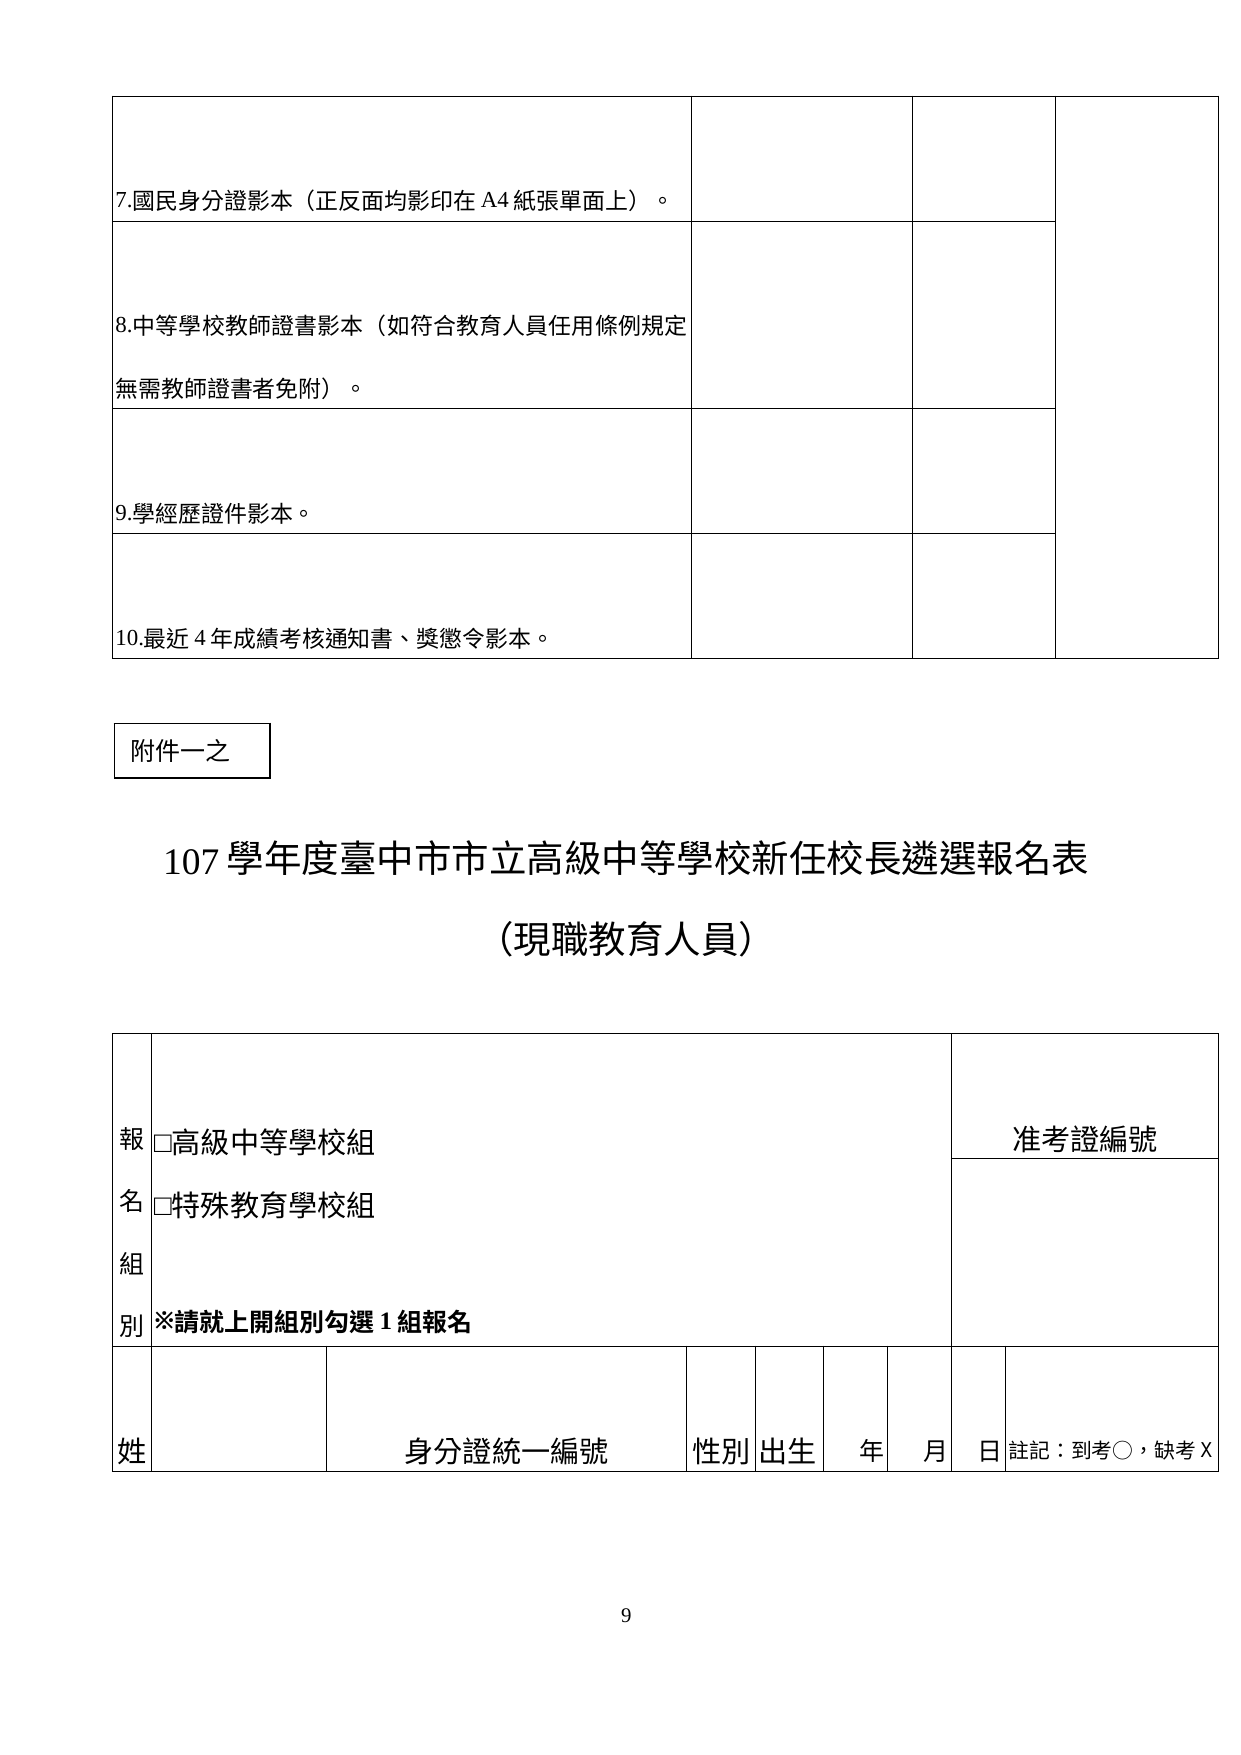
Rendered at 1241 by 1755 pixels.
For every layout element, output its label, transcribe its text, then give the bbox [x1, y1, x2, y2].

table_cell 月 [888, 1347, 951, 1471]
table_cell [1005, 97, 1055, 221]
table_header □高級中等學校組 □特殊教育學校組 ※請就上開組別勾選1組報名 [152, 1034, 951, 1346]
table_cell [1005, 534, 1055, 658]
table_cell 註記：到考○，缺考X [1006, 1347, 1218, 1471]
table_header 報名組別 [113, 1034, 151, 1346]
text 107學年度臺中市市立高級中等學校新任校長遴選報名表 [112, 828, 1140, 883]
table_cell [952, 1159, 1218, 1346]
table_cell [1005, 222, 1055, 408]
table_cell [913, 534, 1005, 658]
table_cell [692, 409, 912, 533]
table_cell 身分證統一編號 [327, 1347, 686, 1471]
table_cell 出生 [756, 1347, 823, 1471]
table_cell [1056, 97, 1218, 658]
table_cell [692, 534, 912, 658]
table_cell [913, 409, 1005, 533]
table_cell [1005, 409, 1055, 533]
table_cell 10.最近4年成績考核通知書、獎懲令影本。 [113, 534, 691, 658]
table_cell [692, 222, 912, 408]
table_cell 年 [824, 1347, 887, 1471]
text （現職教育人員） [112, 910, 1140, 964]
table_cell 9.學經歷證件影本。 [113, 409, 691, 533]
table_cell [913, 222, 1005, 408]
table_cell 日 [952, 1347, 1005, 1471]
table_header 准考證編號 [952, 1034, 1218, 1158]
table_cell 性別 [687, 1347, 755, 1471]
table_cell 7.國民身分證影本（正反面均影印在A4紙張單面上）。 [113, 97, 691, 221]
table_cell 姓 [113, 1347, 151, 1471]
table_cell [692, 97, 912, 221]
table_cell [913, 97, 1005, 221]
text 附件一之二 [130, 732, 254, 770]
table_cell [152, 1347, 326, 1471]
table_cell 8.中等學校教師證書影本（如符合教育人員任用條例規定無需教師證書者免附）。 [113, 222, 691, 408]
